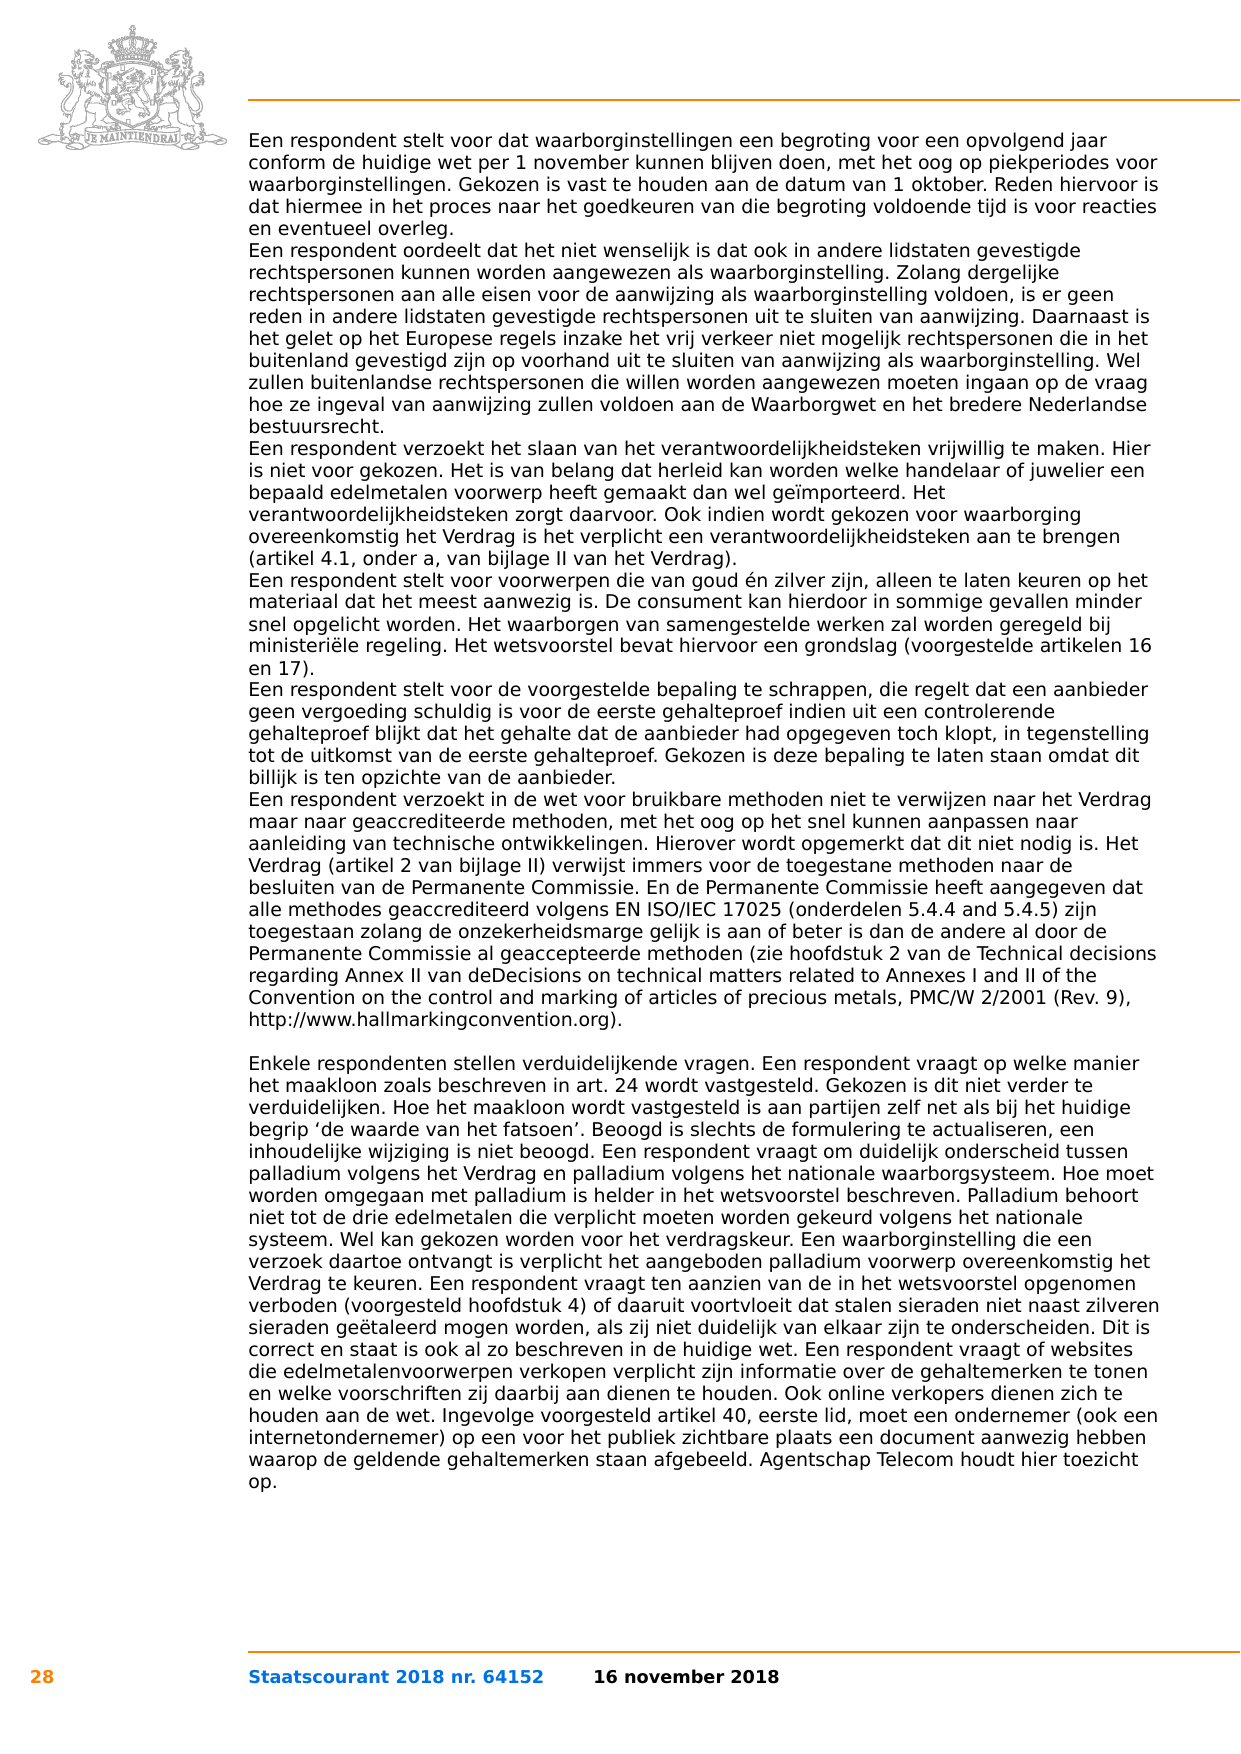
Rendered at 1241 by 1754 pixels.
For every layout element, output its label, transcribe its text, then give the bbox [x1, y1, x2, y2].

picture [38, 25, 227, 150]
text Een respondent stelt voor de voorgestelde bepaling te schrappen, die regelt dat een aanbieder geen vergoeding schuldig is voor de eerste gehalteproef indien uit een controlerende gehalteproef blijkt dat het gehalte dat de aanbieder had opgegeven toch klopt, in tegenstelling tot de uitkomst van de eerste gehalteproef. Gekozen is deze bepaling te laten staan omdat dit billijk is ten opzichte van de aanbieder. [248, 679, 1163, 789]
text Enkele respondenten stellen verduidelijkende vragen. Een respondent vraagt op welke manier het maakloon zoals beschreven in art. 24 wordt vastgesteld. Gekozen is dit niet verder te verduidelijken. Hoe het maakloon wordt vastgesteld is aan partijen zelf net als bij het huidige begrip ‘de waarde van het fatsoen’. Beoogd is slechts de formulering te actualiseren, een inhoudelijke wijziging is niet beoogd. Een respondent vraagt om duidelijk onderscheid tussen palladium volgens het Verdrag en palladium volgens het nationale waarborgsysteem. Hoe moet worden omgegaan met palladium is helder in het wetsvoorstel beschreven. Palladium behoort niet tot de drie edelmetalen die verplicht moeten worden gekeurd volgens het nationale systeem. Wel kan gekozen worden voor het verdragskeur. Een waarborginstelling die een verzoek daartoe ontvangt is verplicht het aangeboden palladium voorwerp overeenkomstig het Verdrag te keuren. Een respondent vraagt ten aanzien van de in het wetsvoorstel opgenomen verboden (voorgesteld hoofdstuk 4) of daaruit voortvloeit dat stalen sieraden niet naast zilveren sieraden geëtaleerd mogen worden, als zij niet duidelijk van elkaar zijn te onderscheiden. Dit is correct en staat is ook al zo beschreven in de huidige wet. Een respondent vraagt of websites die edelmetalenvoorwerpen verkopen verplicht zijn informatie over de gehaltemerken te tonen en welke voorschriften zij daarbij aan dienen te houden. Ook online verkopers dienen zich te houden aan de wet. Ingevolge voorgesteld artikel 40, eerste lid, moet een ondernemer (ook een internetondernemer) op een voor het publiek zichtbare plaats een document aanwezig hebben waarop de geldende gehaltemerken staan afgebeeld. Agentschap Telecom houdt hier toezicht op. [248, 1053, 1163, 1492]
text Een respondent stelt voor voorwerpen die van goud én zilver zijn, alleen te laten keuren op het materiaal dat het meest aanwezig is. De consument kan hierdoor in sommige gevallen minder snel opgelicht worden. Het waarborgen van samengestelde werken zal worden geregeld bij ministeriële regeling. Het wetsvoorstel bevat hiervoor een grondslag (voorgestelde artikelen 16 en 17). [248, 569, 1163, 679]
text Een respondent stelt voor dat waarborginstellingen een begroting voor een opvolgend jaar conform de huidige wet per 1 november kunnen blijven doen, met het oog op piekperiodes voor waarborginstellingen. Gekozen is vast te houden aan de datum van 1 oktober. Reden hiervoor is dat hiermee in het proces naar het goedkeuren van die begroting voldoende tijd is voor reacties en eventueel overleg. [248, 130, 1163, 240]
text Een respondent verzoekt in de wet voor bruikbare methoden niet te verwijzen naar het Verdrag maar naar geaccrediteerde methoden, met het oog op het snel kunnen aanpassen naar aanleiding van technische ontwikkelingen. Hierover wordt opgemerkt dat dit niet nodig is. Het Verdrag (artikel 2 van bijlage II) verwijst immers voor de toegestane methoden naar de besluiten van de Permanente Commissie. En de Permanente Commissie heeft aangegeven dat alle methodes geaccrediteerd volgens EN ISO/IEC 17025 (onderdelen 5.4.4 and 5.4.5) zijn toegestaan zolang de onzekerheidsmarge gelijk is aan of beter is dan de andere al door de Permanente Commissie al geaccepteerde methoden (zie hoofdstuk 2 van de Technical decisions regarding Annex II van deDecisions on technical matters related to Annexes I and II of the Convention on the control and marking of articles of precious metals, PMC/W 2/2001 (Rev. 9), http://www.hallmarkingconvention.org). [248, 789, 1163, 1031]
text Een respondent oordeelt dat het niet wenselijk is dat ook in andere lidstaten gevestigde rechtspersonen kunnen worden aangewezen als waarborginstelling. Zolang dergelijke rechtspersonen aan alle eisen voor de aanwijzing als waarborginstelling voldoen, is er geen reden in andere lidstaten gevestigde rechtspersonen uit te sluiten van aanwijzing. Daarnaast is het gelet op het Europese regels inzake het vrij verkeer niet mogelijk rechtspersonen die in het buitenland gevestigd zijn op voorhand uit te sluiten van aanwijzing als waarborginstelling. Wel zullen buitenlandse rechtspersonen die willen worden aangewezen moeten ingaan op de vraag hoe ze ingeval van aanwijzing zullen voldoen aan de Waarborgwet en het bredere Nederlandse bestuursrecht. [248, 240, 1163, 438]
text Een respondent verzoekt het slaan van het verantwoordelijkheidsteken vrijwillig te maken. Hier is niet voor gekozen. Het is van belang dat herleid kan worden welke handelaar of juwelier een bepaald edelmetalen voorwerp heeft gemaakt dan wel geïmporteerd. Het verantwoordelijkheidsteken zorgt daarvoor. Ook indien wordt gekozen voor waarborging overeenkomstig het Verdrag is het verplicht een verantwoordelijkheidsteken aan te brengen (artikel 4.1, onder a, van bijlage II van het Verdrag). [248, 438, 1163, 569]
